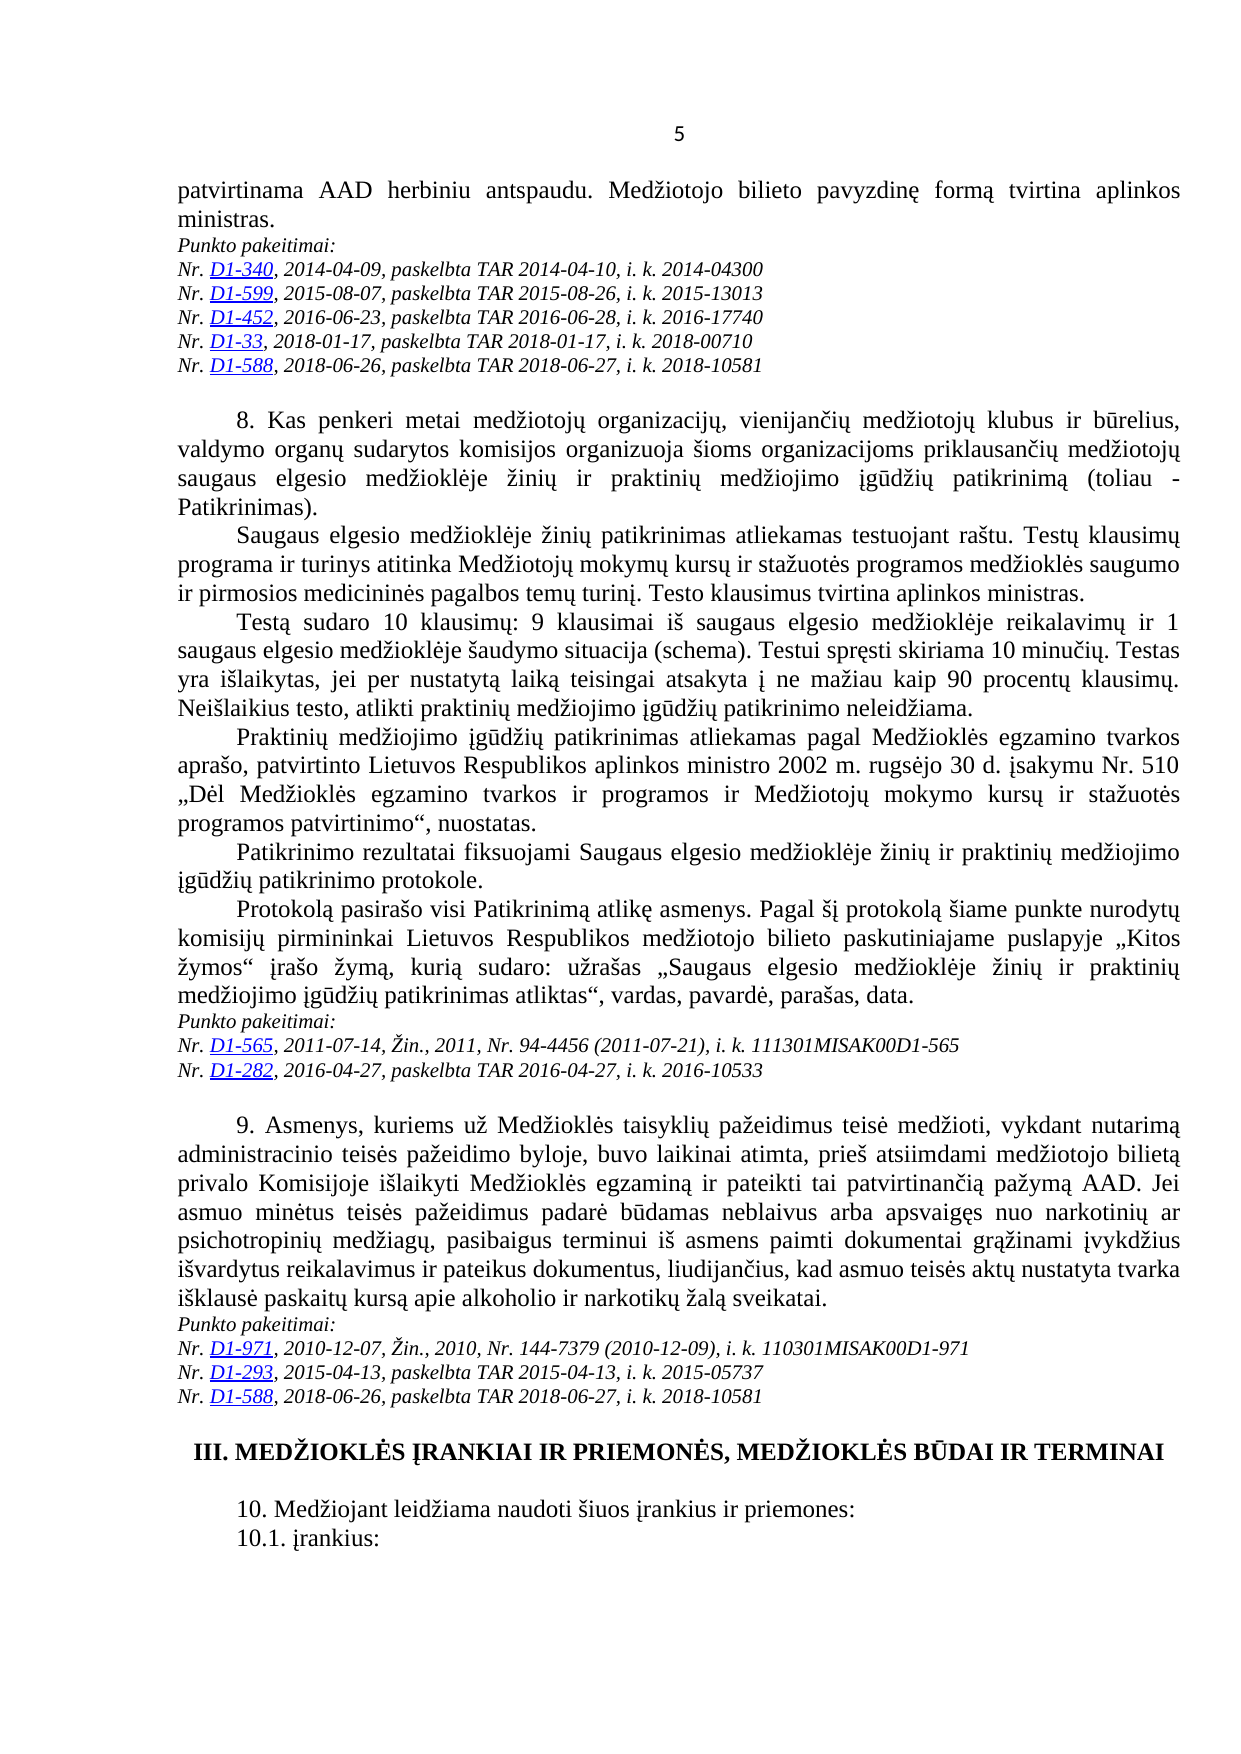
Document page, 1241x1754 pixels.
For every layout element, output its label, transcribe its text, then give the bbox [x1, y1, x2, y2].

text 9. Asmenys, kuriems už Medžioklės taisyklių pažeidimus teisė medžioti, vykdant nutarimą administracinio teisės pažeidimo byloje, buvo laikinai atimta, prieš atsiimdami medžiotojo bilietą privalo Komisijoje išlaikyti Medžioklės egzaminą ir pateikti tai patvirtinančią pažymą AAD. Jei asmuo minėtus teisės pažeidimus padarė būdamas neblaivus arba apsvaigęs nuo narkotinių ar psichotropinių medžiagų, pasibaigus terminui iš asmens paimti dokumentai grąžinami įvykdžius išvardytus reikalavimus ir pateikus dokumentus, liudijančius, kad asmuo teisės aktų nustatyta tvarka išklausė paskaitų kursą apie alkoholio ir narkotikų žalą sveikatai. [177, 1110, 1181, 1312]
text Nr. D1-452, 2016-06-23, paskelbta TAR 2016-06-28, i. k. 2016-17740 [177, 305, 1181, 329]
text Patikrinimo rezultatai fiksuojami Saugaus elgesio medžioklėje žinių ir praktinių medžiojimo įgūdžių patikrinimo protokole. [177, 837, 1181, 894]
text Praktinių medžiojimo įgūdžių patikrinimas atliekamas pagal Medžioklės egzamino tvarkos aprašo, patvirtinto Lietuvos Respublikos aplinkos ministro 2002 m. rugsėjo 30 d. įsakymu Nr. 510 „Dėl Medžioklės egzamino tvarkos ir programos ir Medžiotojų mokymo kursų ir stažuotės programos patvirtinimo“, nuostatas. [177, 722, 1181, 837]
text Nr. D1-340, 2014-04-09, paskelbta TAR 2014-04-10, i. k. 2014-04300 [177, 257, 1181, 281]
text 10.1. įrankius: [177, 1523, 1181, 1552]
text 8. Kas penkeri metai medžiotojų organizacijų, vienijančių medžiotojų klubus ir būrelius, valdymo organų sudarytos komisijos organizuoja šioms organizacijoms priklausančių medžiotojų saugaus elgesio medžioklėje žinių ir praktinių medžiojimo įgūdžių patikrinimą (toliau - Patikrinimas). [177, 406, 1181, 521]
text Nr. D1-282, 2016-04-27, paskelbta TAR 2016-04-27, i. k. 2016-10533 [177, 1057, 1181, 1082]
text III. MEDŽIOKLĖS ĮRANKIAI IR PRIEMONĖS, MEDŽIOKLĖS BŪDAI IR TERMINAI [177, 1437, 1181, 1465]
text Nr. D1-33, 2018-01-17, paskelbta TAR 2018-01-17, i. k. 2018-00710 [177, 329, 1181, 353]
text Nr. D1-565, 2011-07-14, Žin., 2011, Nr. 94-4456 (2011-07-21), i. k. 111301MISAK00D1-565 [177, 1033, 1181, 1057]
text Protokolą pasirašo visi Patikrinimą atlikę asmenys. Pagal šį protokolą šiame punkte nurodytų komisijų pirmininkai Lietuvos Respublikos medžiotojo bilieto paskutiniajame puslapyje „Kitos žymos“ įrašo žymą, kurią sudaro: užrašas „Saugaus elgesio medžioklėje žinių ir praktinių medžiojimo įgūdžių patikrinimas atliktas“, vardas, pavardė, parašas, data. [177, 894, 1181, 1009]
text Nr. D1-599, 2015-08-07, paskelbta TAR 2015-08-26, i. k. 2015-13013 [177, 281, 1181, 305]
text Nr. D1-971, 2010-12-07, Žin., 2010, Nr. 144-7379 (2010-12-09), i. k. 110301MISAK00D1-971 [177, 1336, 1181, 1360]
text Nr. D1-588, 2018-06-26, paskelbta TAR 2018-06-27, i. k. 2018-10581 [177, 353, 1181, 377]
text patvirtinama AAD herbiniu antspaudu. Medžiotojo bilieto pavyzdinę formą tvirtina aplinkos ministras. [177, 175, 1181, 232]
text Saugaus elgesio medžioklėje žinių patikrinimas atliekamas testuojant raštu. Testų klausimų programa ir turinys atitinka Medžiotojų mokymų kursų ir stažuotės programos medžioklės saugumo ir pirmosios medicininės pagalbos temų turinį. Testo klausimus tvirtina aplinkos ministras. [177, 521, 1181, 607]
text Nr. D1-588, 2018-06-26, paskelbta TAR 2018-06-27, i. k. 2018-10581 [177, 1384, 1181, 1408]
text Punkto pakeitimai: [177, 1312, 1181, 1336]
text Punkto pakeitimai: [177, 1009, 1181, 1033]
text 10. Medžiojant leidžiama naudoti šiuos įrankius ir priemones: [177, 1494, 1181, 1523]
text Punkto pakeitimai: [177, 232, 1181, 257]
text Testą sudaro 10 klausimų: 9 klausimai iš saugaus elgesio medžioklėje reikalavimų ir 1 saugaus elgesio medžioklėje šaudymo situacija (schema). Testui spręsti skiriama 10 minučių. Testas yra išlaikytas, jei per nustatytą laiką teisingai atsakyta į ne mažiau kaip 90 procentų klausimų. Neišlaikius testo, atlikti praktinių medžiojimo įgūdžių patikrinimo neleidžiama. [177, 607, 1181, 722]
text Nr. D1-293, 2015-04-13, paskelbta TAR 2015-04-13, i. k. 2015-05737 [177, 1360, 1181, 1384]
